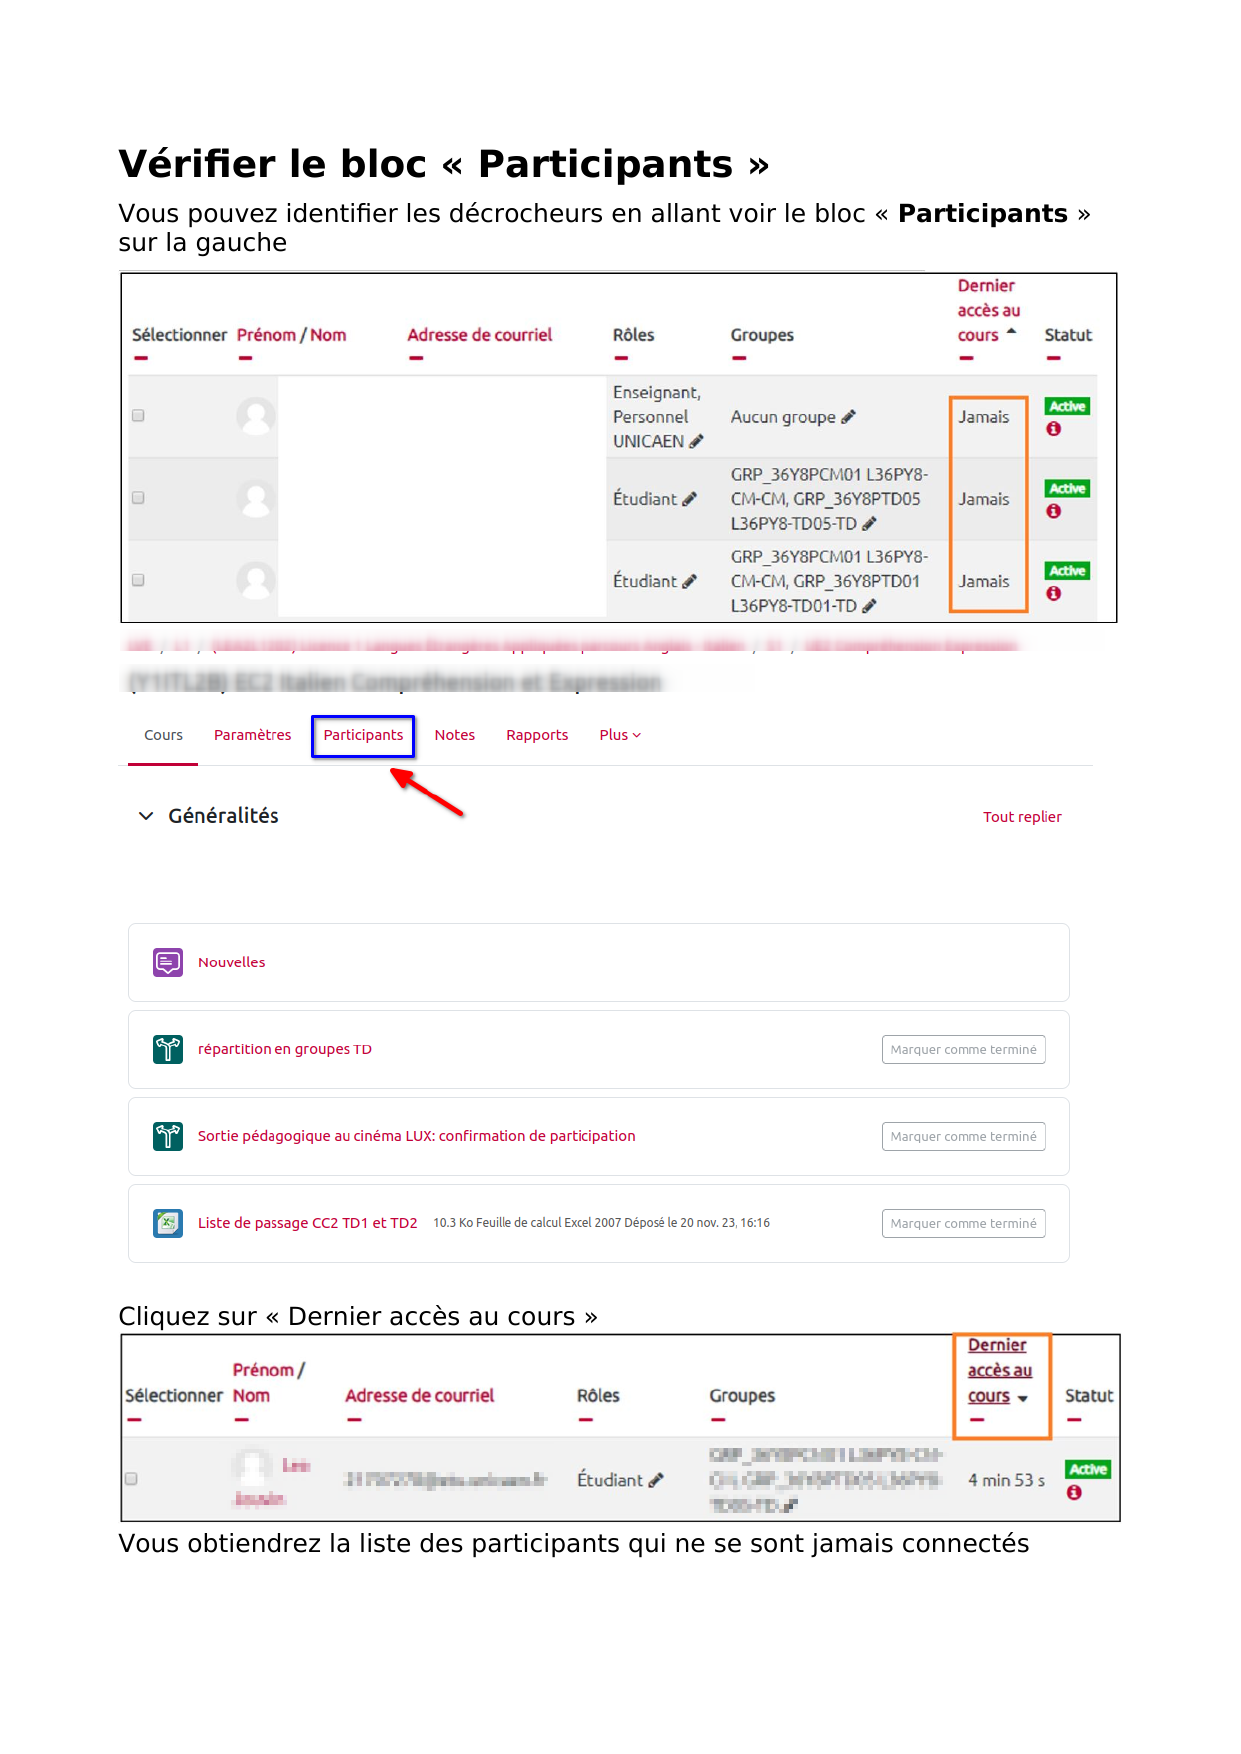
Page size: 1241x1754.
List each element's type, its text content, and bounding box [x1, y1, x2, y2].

picture [118, 270, 1123, 1297]
text Cliquez sur « Dernier accès au cours » [118, 1297, 1122, 1331]
text Vous pouvez identifier les décrocheurs en allant voir le bloc « Participants » sur la gauche [118, 199, 1122, 258]
text Vous obtiendrez la liste des participants qui ne se sont jamais connectés [118, 1524, 1122, 1558]
picture [118, 1331, 1123, 1524]
subtitle Vérifier le bloc « Participants » [118, 143, 1122, 187]
